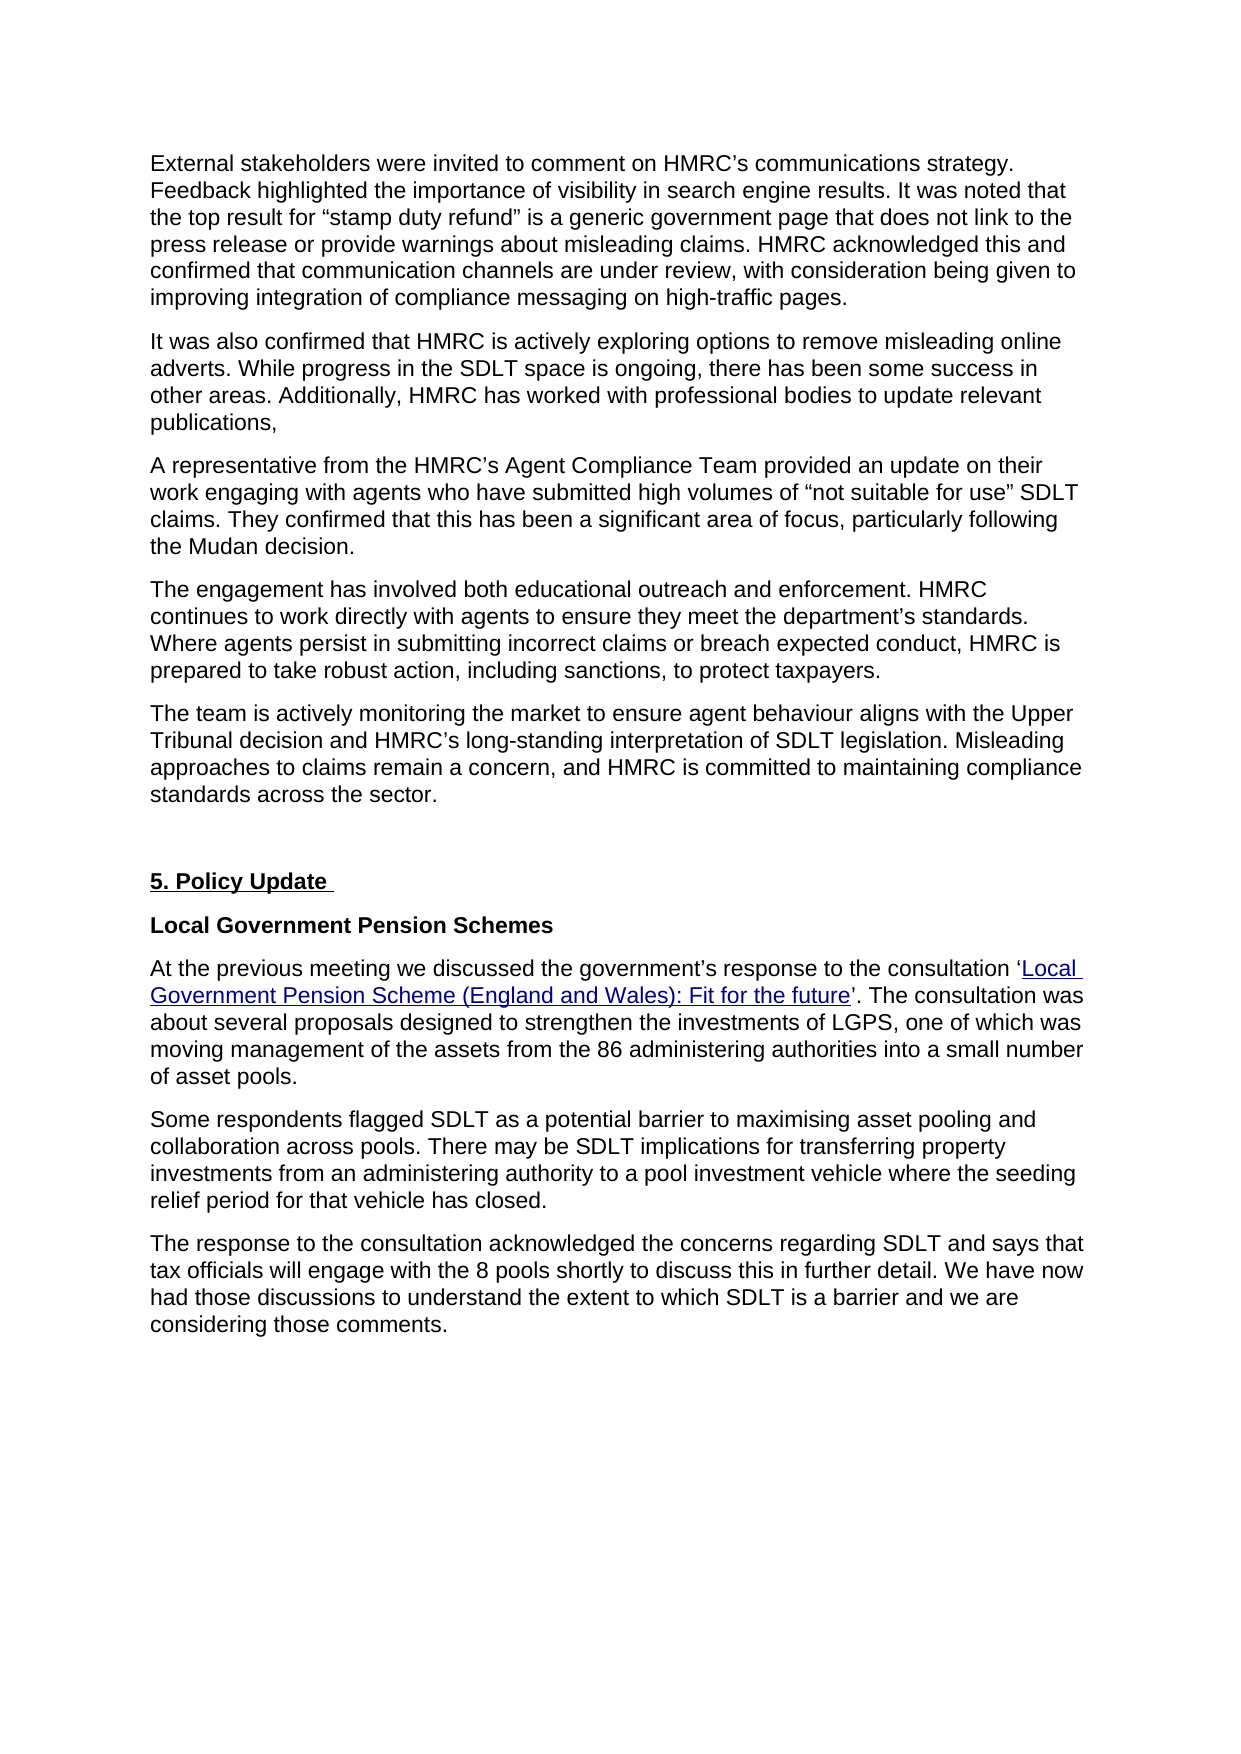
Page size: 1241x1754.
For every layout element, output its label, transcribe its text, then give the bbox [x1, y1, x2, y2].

text The response to the consultation acknowledged the concerns regarding SDLT and says that tax officials will engage with the 8 pools shortly to discuss this in further detail. We have now had those discussions to understand the extent to which SDLT is a barrier and we are considering those comments. [150, 1230, 1090, 1337]
text External stakeholders were invited to comment on HMRC’s communications strategy. Feedback highlighted the importance of visibility in search engine results. It was noted that the top result for “stamp duty refund” is a generic government page that does not link to the press release or provide warnings about misleading claims. HMRC acknowledged this and confirmed that communication channels are under review, with consideration being given to improving integration of compliance messaging on high-traffic pages. [150, 150, 1090, 311]
text Local Government Pension Schemes [150, 912, 1090, 938]
text Some respondents flagged SDLT as a potential barrier to maximising asset pooling and collaboration across pools. There may be SDLT implications for transferring property investments from an administering authority to a pool investment vehicle where the seeding relief period for that vehicle has closed. [150, 1106, 1090, 1213]
text 5. Policy Update [150, 868, 1090, 894]
text At the previous meeting we discussed the government’s response to the consultation ‘Local Government Pension Scheme (England and Wales): Fit for the future’. The consultation was about several proposals designed to strengthen the investments of LGPS, one of which was moving management of the assets from the 86 administering authorities into a small number of asset pools. [150, 955, 1090, 1089]
text A representative from the HMRC’s Agent Compliance Team provided an update on their work engaging with agents who have submitted high volumes of “not suitable for use” SDLT claims. They confirmed that this has been a significant area of focus, particularly following the Mudan decision. [150, 452, 1090, 559]
text The engagement has involved both educational outreach and enforcement. HMRC continues to work directly with agents to ensure they meet the department’s standards. Where agents persist in submitting incorrect claims or breach expected conduct, HMRC is prepared to take robust action, including sanctions, to protect taxpayers. [150, 576, 1090, 683]
text It was also confirmed that HMRC is actively exploring options to remove misleading online adverts. While progress in the SDLT space is ongoing, there has been some success in other areas. Additionally, HMRC has worked with professional bodies to update relevant publications, [150, 328, 1090, 435]
text The team is actively monitoring the market to ensure agent behaviour aligns with the Upper Tribunal decision and HMRC’s long-standing interpretation of SDLT legislation. Misleading approaches to claims remain a concern, and HMRC is committed to maintaining compliance standards across the sector. [150, 700, 1090, 807]
